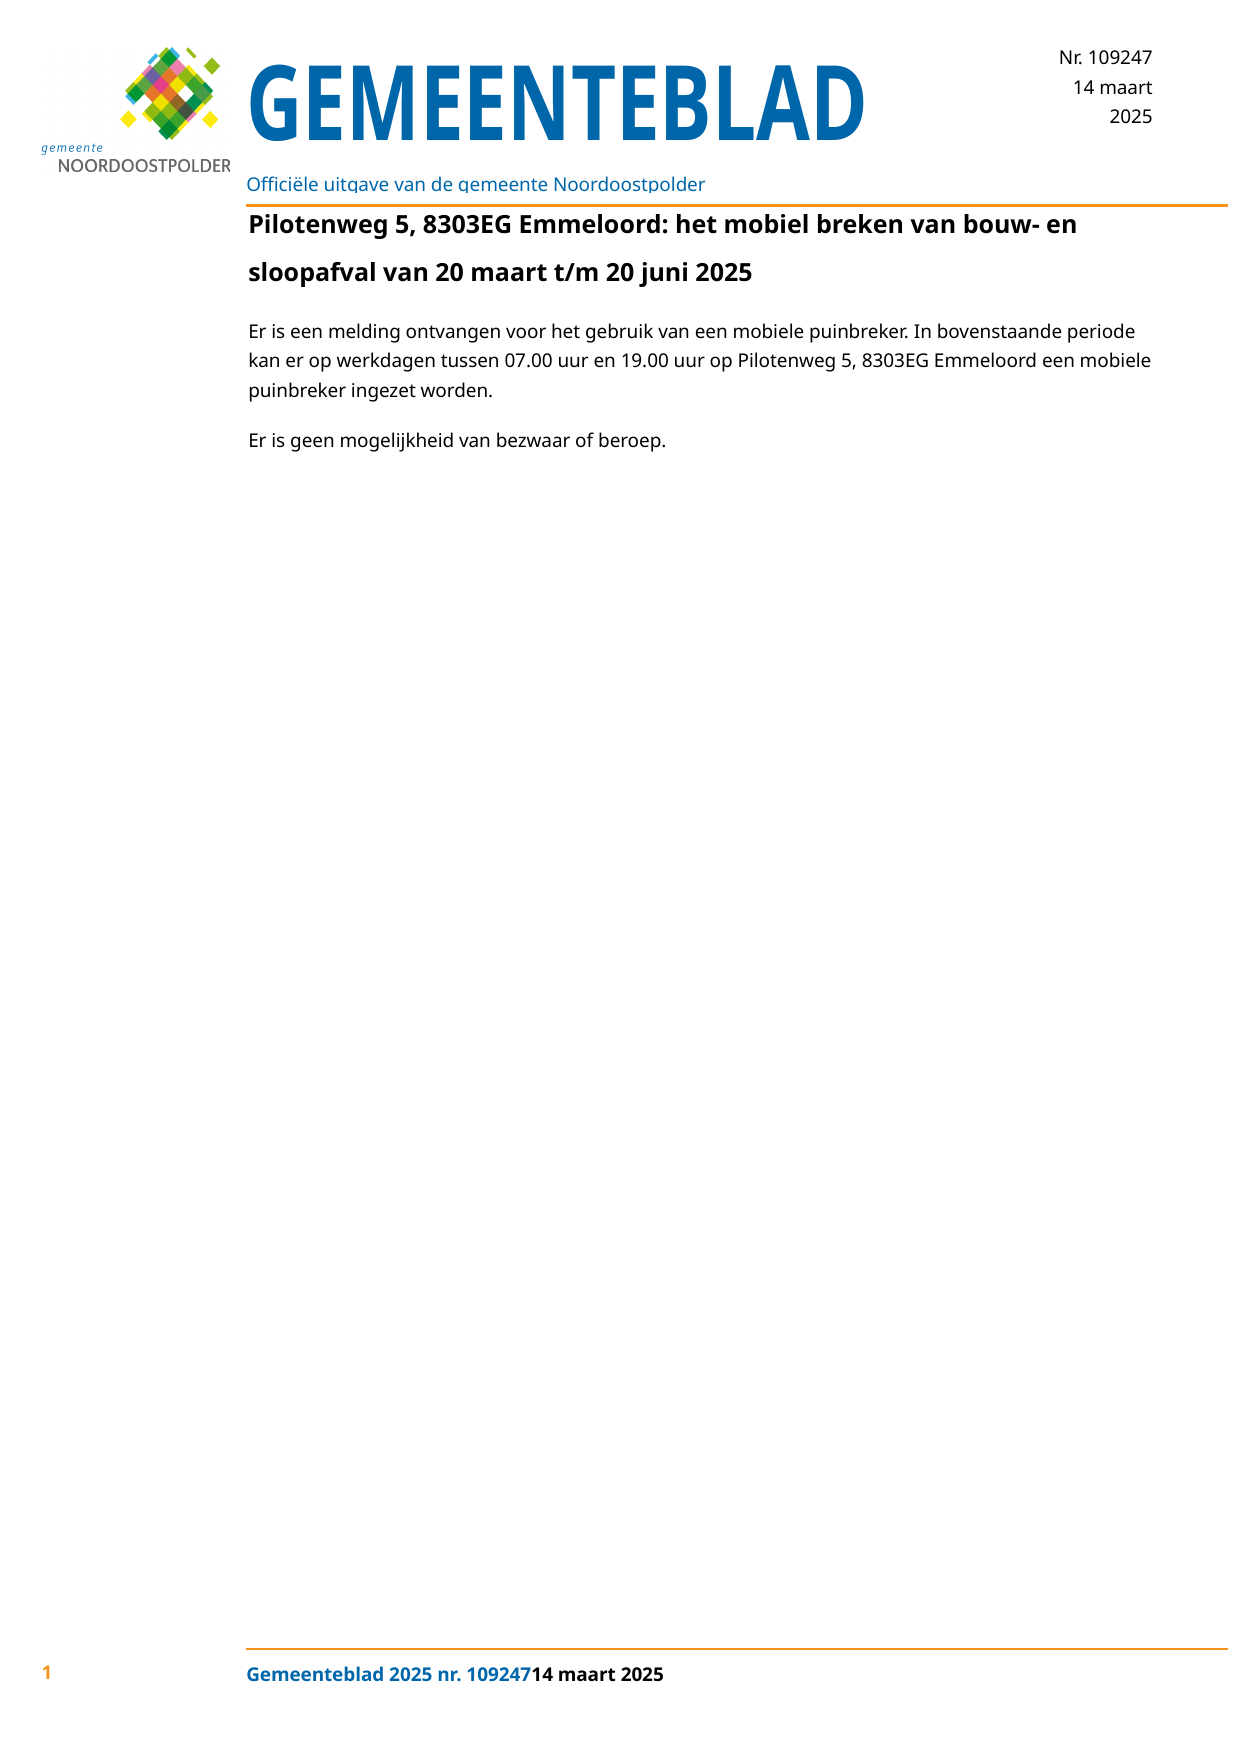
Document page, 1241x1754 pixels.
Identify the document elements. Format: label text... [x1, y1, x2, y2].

picture [41, 47, 231, 172]
text Er is geen mogelijkheid van bezwaar of beroep. [248, 427, 1152, 453]
text Er is een melding ontvangen voor het gebruik van een mobiele puinbreker. In bovenstaande periode kan er op werkdagen tussen 07.00 uur en 19.00 uur op Pilotenweg 5, 8303EG Emmeloord een mobiele puinbreker ingezet worden. [248, 318, 1152, 403]
text Pilotenweg 5, 8303EG Emmeloord: het mobiel breken van bouw- en sloopafval van 20 maart t/m 20 juni 2025 [248, 207, 1152, 288]
